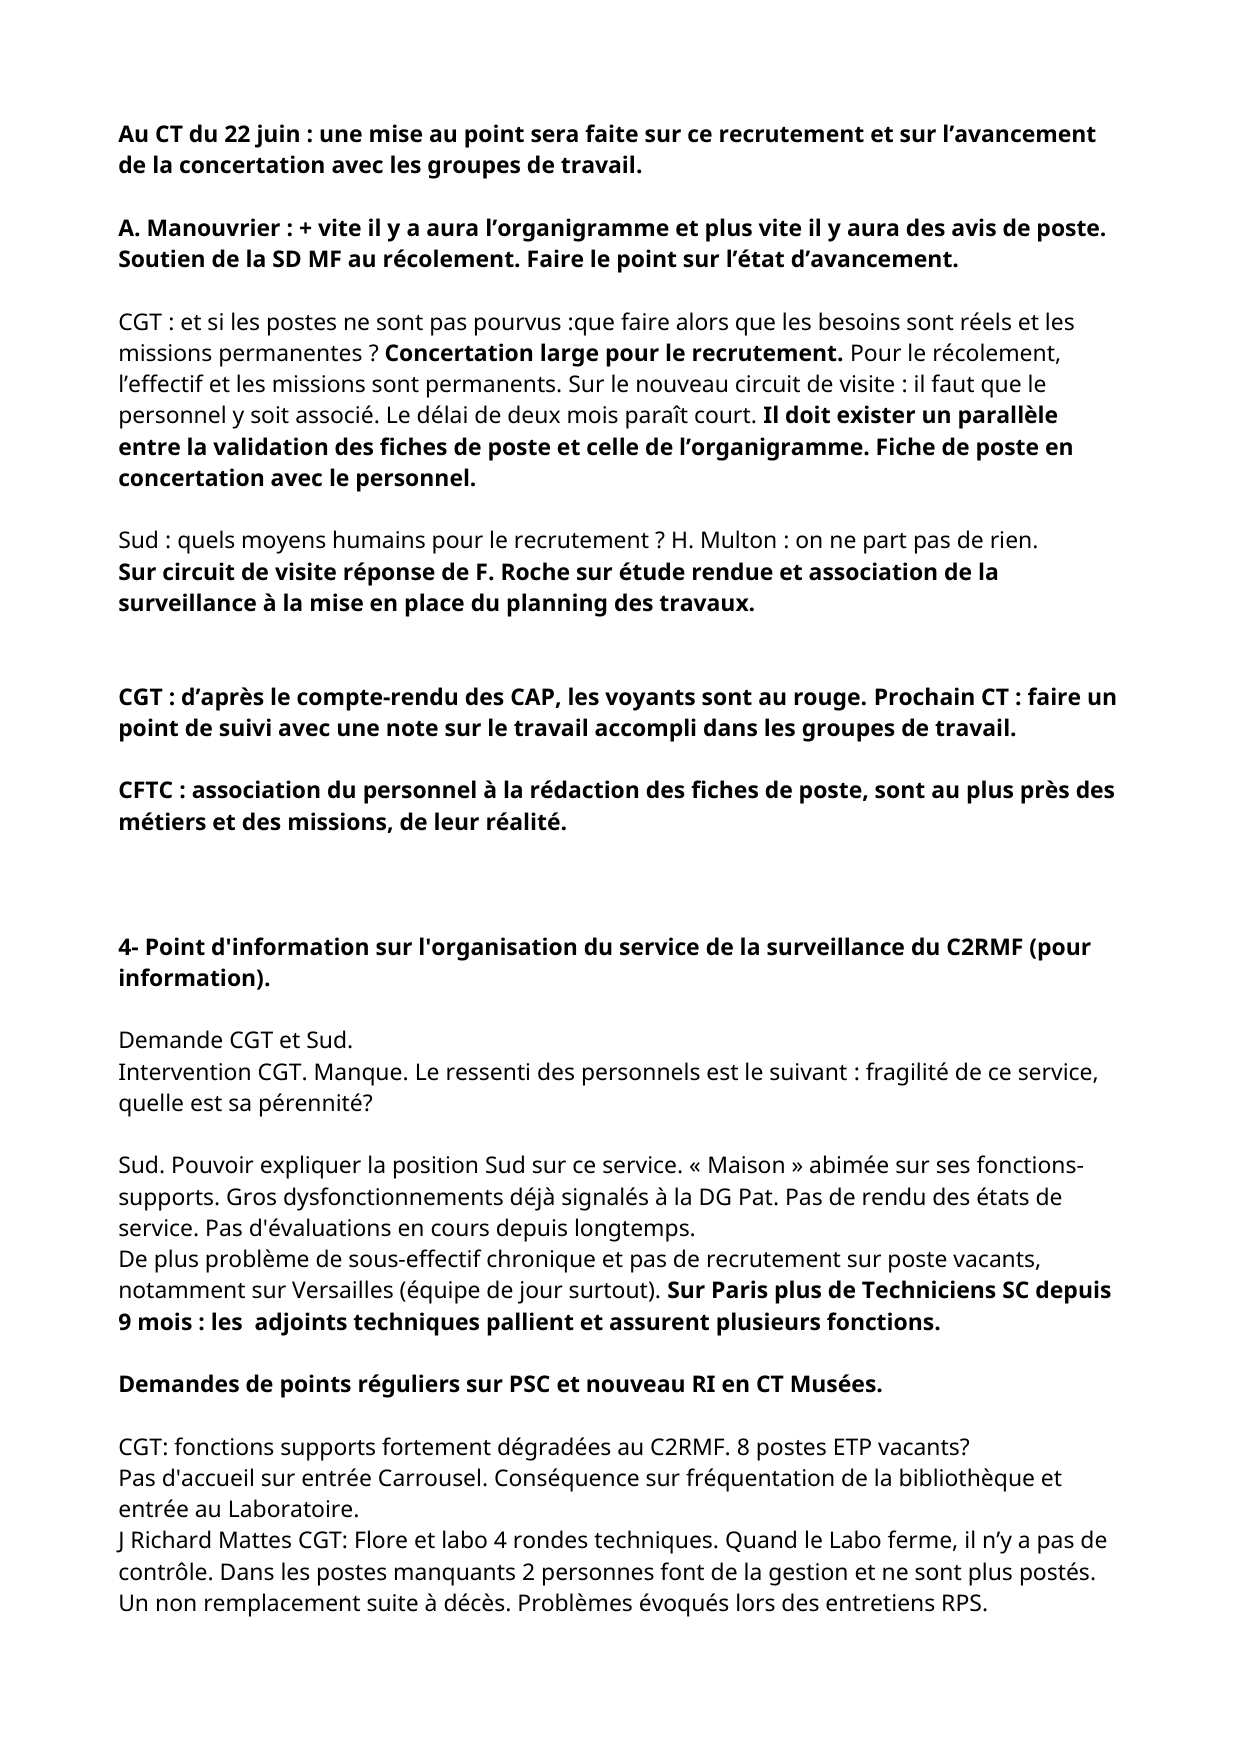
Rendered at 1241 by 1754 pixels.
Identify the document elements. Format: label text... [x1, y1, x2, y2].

text A. Manouvrier : + vite il y a aura l’organigramme et plus vite il y aura des avis de poste. Soutien de la SD MF au récolement. Faire le point sur l’état d’avancement. [118, 212, 1122, 274]
text Pas d'accueil sur entrée Carrousel. Conséquence sur fréquentation de la bibliothèque et entrée au Laboratoire. [118, 1462, 1122, 1524]
text Sud : quels moyens humains pour le recrutement ? H. Multon : on ne part pas de rien. [118, 524, 1122, 556]
text Au CT du 22 juin : une mise au point sera faite sur ce recrutement et sur l’avancement de la concertation avec les groupes de travail. [118, 118, 1122, 181]
text CGT: fonctions supports fortement dégradées au C2RMF. 8 postes ETP vacants? [118, 1431, 1122, 1462]
text CFTC : association du personnel à la rédaction des fiches de poste, sont au plus près des métiers et des missions, de leur réalité. [118, 774, 1122, 837]
text Sur circuit de visite réponse de F. Roche sur étude rendue et association de la surveillance à la mise en place du planning des travaux. [118, 556, 1122, 618]
text Intervention CGT. Manque. Le ressenti des personnels est le suivant : fragilité de ce service, quelle est sa pérennité? [118, 1056, 1122, 1118]
text 4- Point d'information sur l'organisation du service de la surveillance du C2RMF (pour information). [118, 931, 1122, 993]
text J Richard Mattes CGT: Flore et labo 4 rondes techniques. Quand le Labo ferme, il n’y a pas de contrôle. Dans les postes manquants 2 personnes font de la gestion et ne sont plus postés. Un non remplacement suite à décès. Problèmes évoqués lors des entretiens RPS. [118, 1524, 1122, 1618]
text De plus problème de sous-effectif chronique et pas de recrutement sur poste vacants, notamment sur Versailles (équipe de jour surtout). Sur Paris plus de Techniciens SC depuis 9 mois : les adjoints techniques pallient et assurent plusieurs fonctions. [118, 1243, 1122, 1337]
text CGT : d’après le compte-rendu des CAP, les voyants sont au rouge. Prochain CT : faire un point de suivi avec une note sur le travail accompli dans les groupes de travail. [118, 681, 1122, 743]
text CGT : et si les postes ne sont pas pourvus :que faire alors que les besoins sont réels et les missions permanentes ? Concertation large pour le recrutement. Pour le récolement, l’effectif et les missions sont permanents. Sur le nouveau circuit de visite : il faut que le personnel y soit associé. Le délai de deux mois paraît court. Il doit exister un parallèle entre la validation des fiches de poste et celle de l’organigramme. Fiche de poste en concertation avec le personnel. [118, 306, 1122, 493]
text Demandes de points réguliers sur PSC et nouveau RI en CT Musées. [118, 1368, 1122, 1399]
text Demande CGT et Sud. [118, 1024, 1122, 1056]
text Sud. Pouvoir expliquer la position Sud sur ce service. « Maison » abimée sur ses fonctions-supports. Gros dysfonctionnements déjà signalés à la DG Pat. Pas de rendu des états de service. Pas d'évaluations en cours depuis longtemps. [118, 1149, 1122, 1243]
